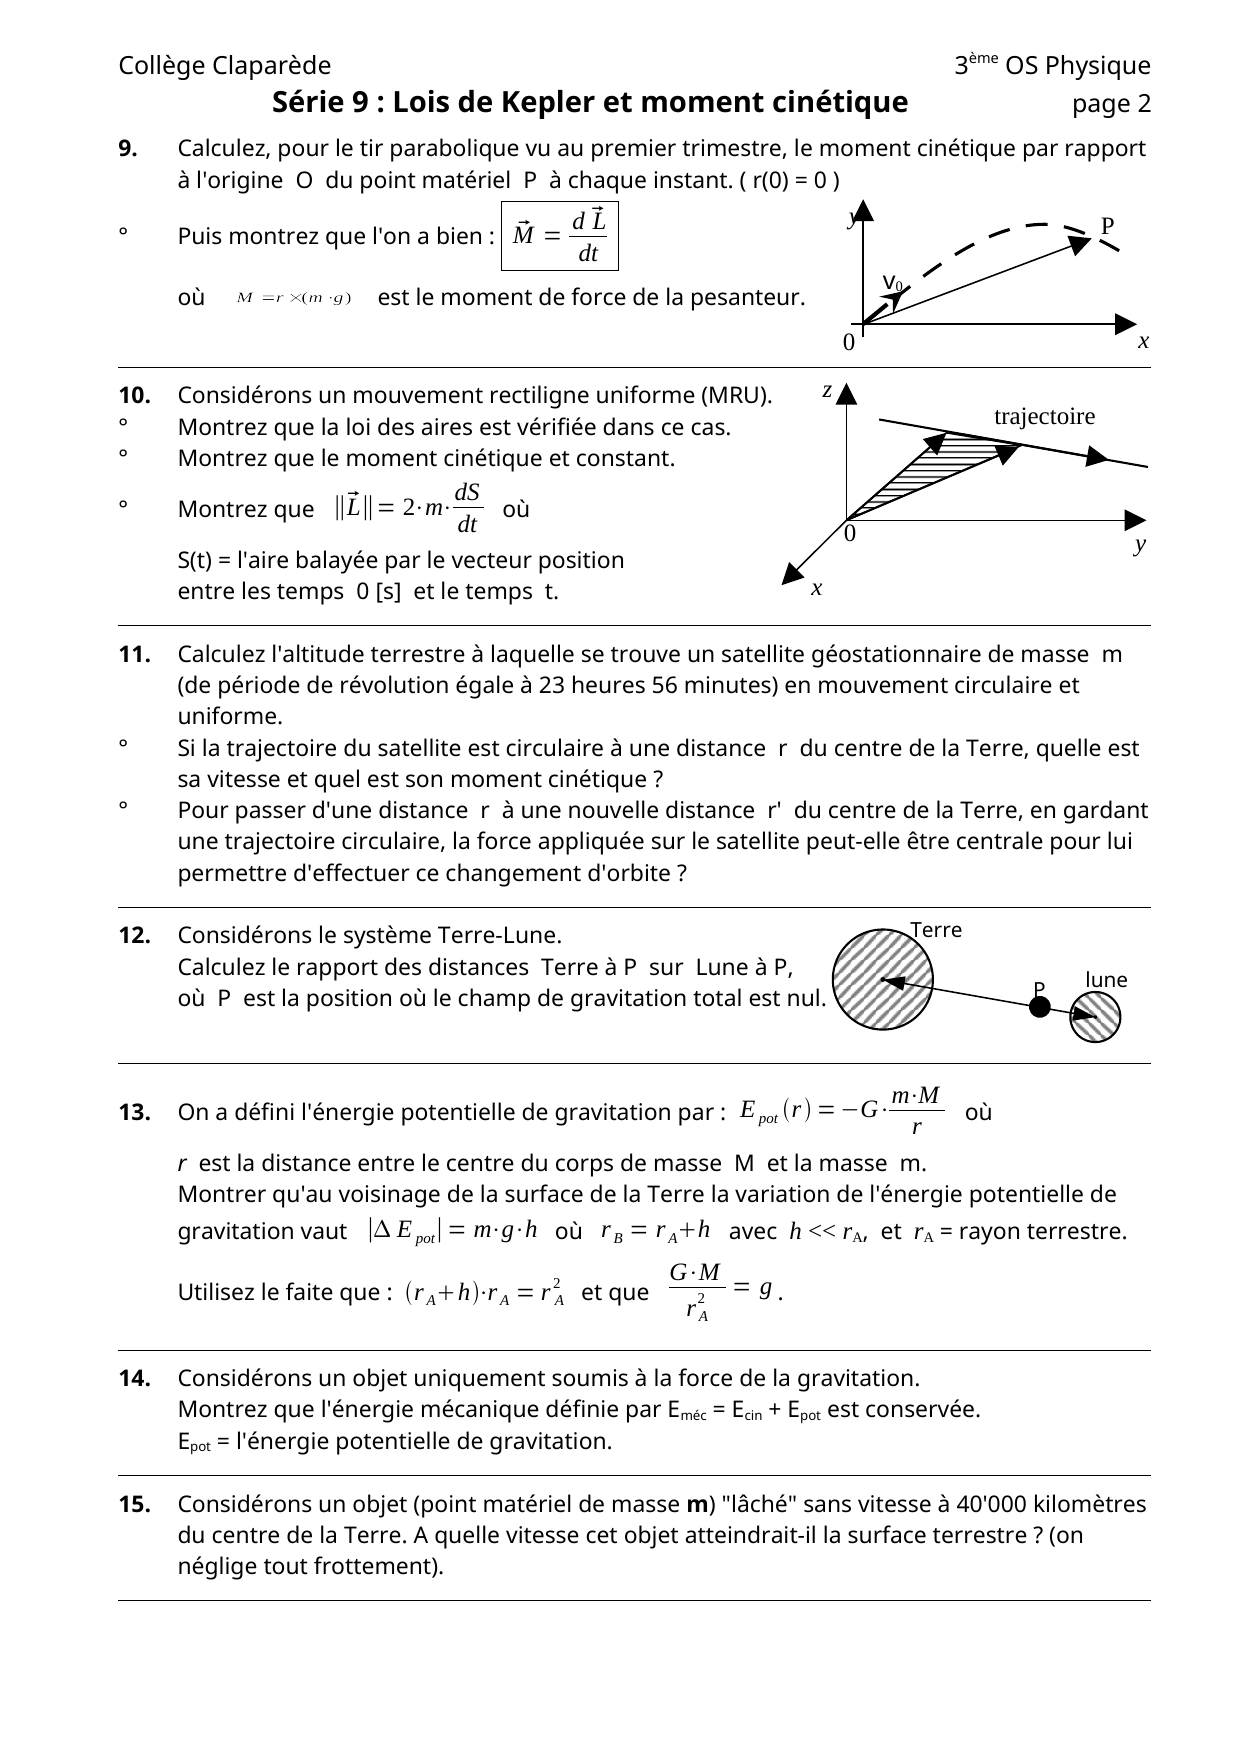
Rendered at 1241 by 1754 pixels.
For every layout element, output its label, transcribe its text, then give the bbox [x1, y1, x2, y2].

text Montrez que l'énergie mécanique définie par Eméc = Ecin + Epot est conservée. [118, 1393, 1152, 1425]
text 12. Considérons le système Terre-Lune. [118, 919, 1152, 951]
text 9. Calculez, pour le tir parabolique vu au premier trimestre, le moment cinétique par rapport à l'origine O du point matériel P à chaque instant. ( r(0) = 0 ) [118, 132, 1151, 195]
text ° Montrez que le moment cinétique et constant. [118, 442, 827, 473]
text ° Montrez que la loi des aires est vérifiée dans ce cas. [118, 410, 827, 442]
text Utilisez le faite que : et que . [118, 1252, 1152, 1331]
text 11. Calculez l'altitude terrestre à laquelle se trouve un satellite géostationnaire de masse m (de période de révolution égale à 23 heures 56 minutes) en mouvement circulaire et uniforme. [118, 638, 1178, 732]
text ° Puis montrez que l'on a bien : où est le moment de force de la pesanteur. [118, 195, 1151, 316]
text 13. On a défini l'énergie potentielle de gravitation par : où r est la distance entre le centre du corps de masse M et la masse m. [118, 1076, 1152, 1178]
text Calculez le rapport des distances Terre à P sur Lune à P, où P est la position où le champ de gravitation total est nul. [926, 951, 1152, 1013]
text Calculez le rapport des distances Terre à P sur Lune à P, où P est la position où le champ de gravitation total est nul. [923, 990, 1030, 1013]
text ° Pour passer d'une distance r à une nouvelle distance r' du centre de la Terre, en gardant une trajectoire circulaire, la force appliquée sur le satellite peut-elle être centrale pour lui permettre d'effectuer ce changement d'orbite ? [118, 794, 1152, 888]
text Calculez le rapport des distances Terre à P sur Lune à P, où P est la position où le champ de gravitation total est nul. [118, 951, 843, 1013]
text 14. Considérons un objet uniquement soumis à la force de la gravitation. [118, 1362, 1152, 1393]
picture [857, 434, 1014, 514]
text Epot = l'énergie potentielle de gravitation. [118, 1425, 1152, 1456]
picture [1072, 994, 1119, 1041]
text 10. Considérons un mouvement rectiligne uniforme (MRU). [118, 379, 827, 410]
picture [834, 931, 931, 1028]
text ° Si la trajectoire du satellite est circulaire à une distance r du centre de la Terre, quelle est sa vitesse et quel est son moment cinétique ? [118, 732, 1152, 794]
text Montrer qu'au voisinage de la surface de la Terre la variation de l'énergie potentielle de gravitation vaut où avec h << rA, et rA = rayon terrestre. [118, 1178, 1152, 1252]
text ° Montrez que où S(t) = l'aire balayée par le vecteur position entre les temps 0 [s] et le temps t. [118, 473, 827, 606]
text 15. Considérons un objet (point matériel de masse m) "lâché" sans vitesse à 40'000 kilomètres du centre de la Terre. A quelle vitesse cet objet atteindrait-il la surface terrestre ? (on néglige tout frottement). [118, 1487, 1152, 1581]
